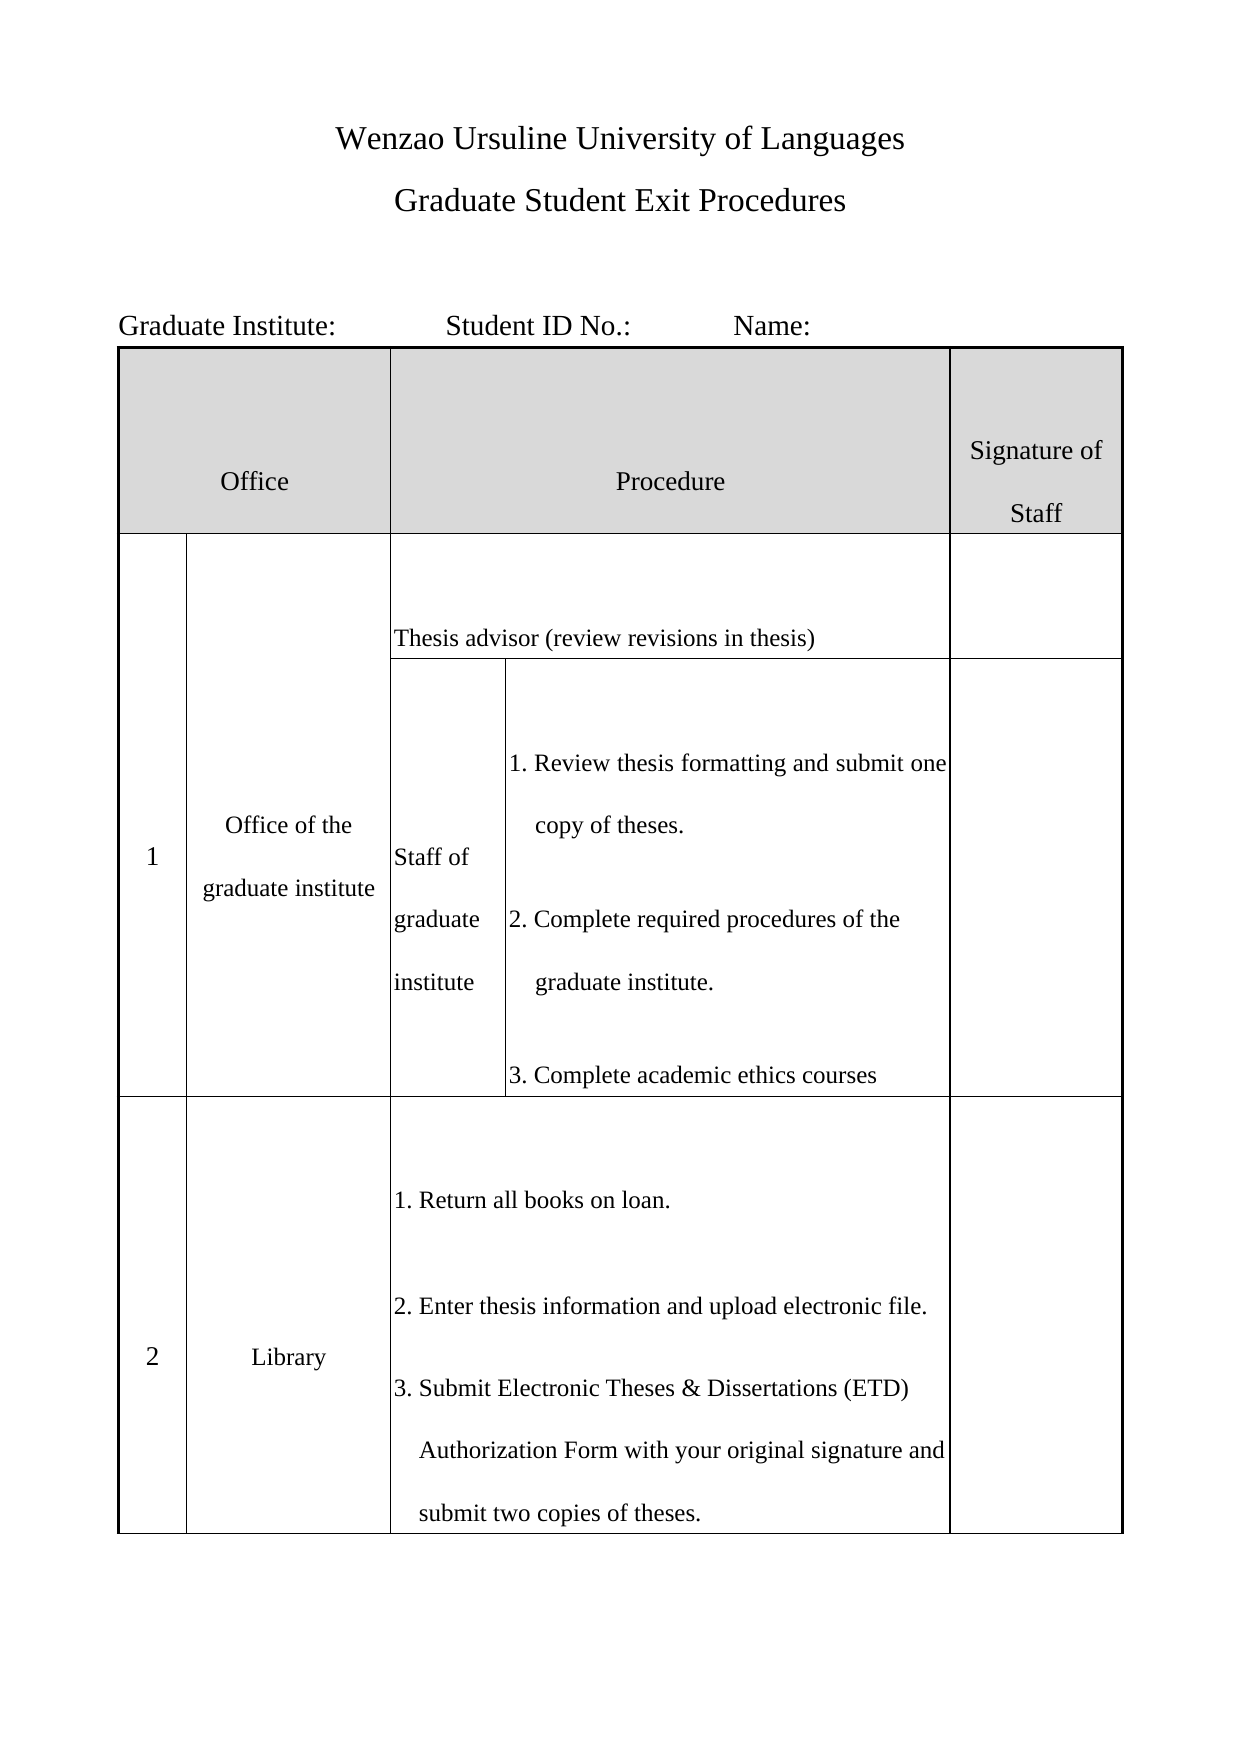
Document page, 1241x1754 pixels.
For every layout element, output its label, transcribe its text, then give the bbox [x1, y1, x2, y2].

table_cell [951, 1097, 1121, 1533]
text Wenzao Ursuline University of Languages [118, 96, 1122, 158]
table_header Procedure [391, 349, 949, 533]
table_cell Thesis advisor (review revisions in thesis) [391, 534, 949, 658]
table_cell 1. Return all books on loan. 2. Enter thesis information and upload electronic file. 3. Submit Electronic Theses & Dissertations (ETD) Authorization Form with your original signature and submit two copies of theses. [391, 1097, 949, 1533]
text Graduate Institute: Student ID No.: Name: [118, 283, 1122, 346]
table_cell [951, 659, 1121, 1096]
table_cell Office of the graduate institute [187, 534, 390, 1096]
table_header Office [120, 349, 390, 533]
text Graduate Student Exit Procedures [118, 158, 1122, 221]
table_cell Staff of graduate institute [391, 659, 505, 1096]
table_cell 2 [120, 1097, 186, 1533]
table_cell 1. Review thesis formatting and submit one copy of theses. 2. Complete required procedures of the graduate institute. 3. Complete academic ethics courses [506, 659, 949, 1096]
table_cell [951, 534, 1121, 658]
table_header Signature of Staff [951, 349, 1121, 533]
table_cell Library [187, 1097, 390, 1533]
table_cell 1 [120, 534, 186, 1096]
